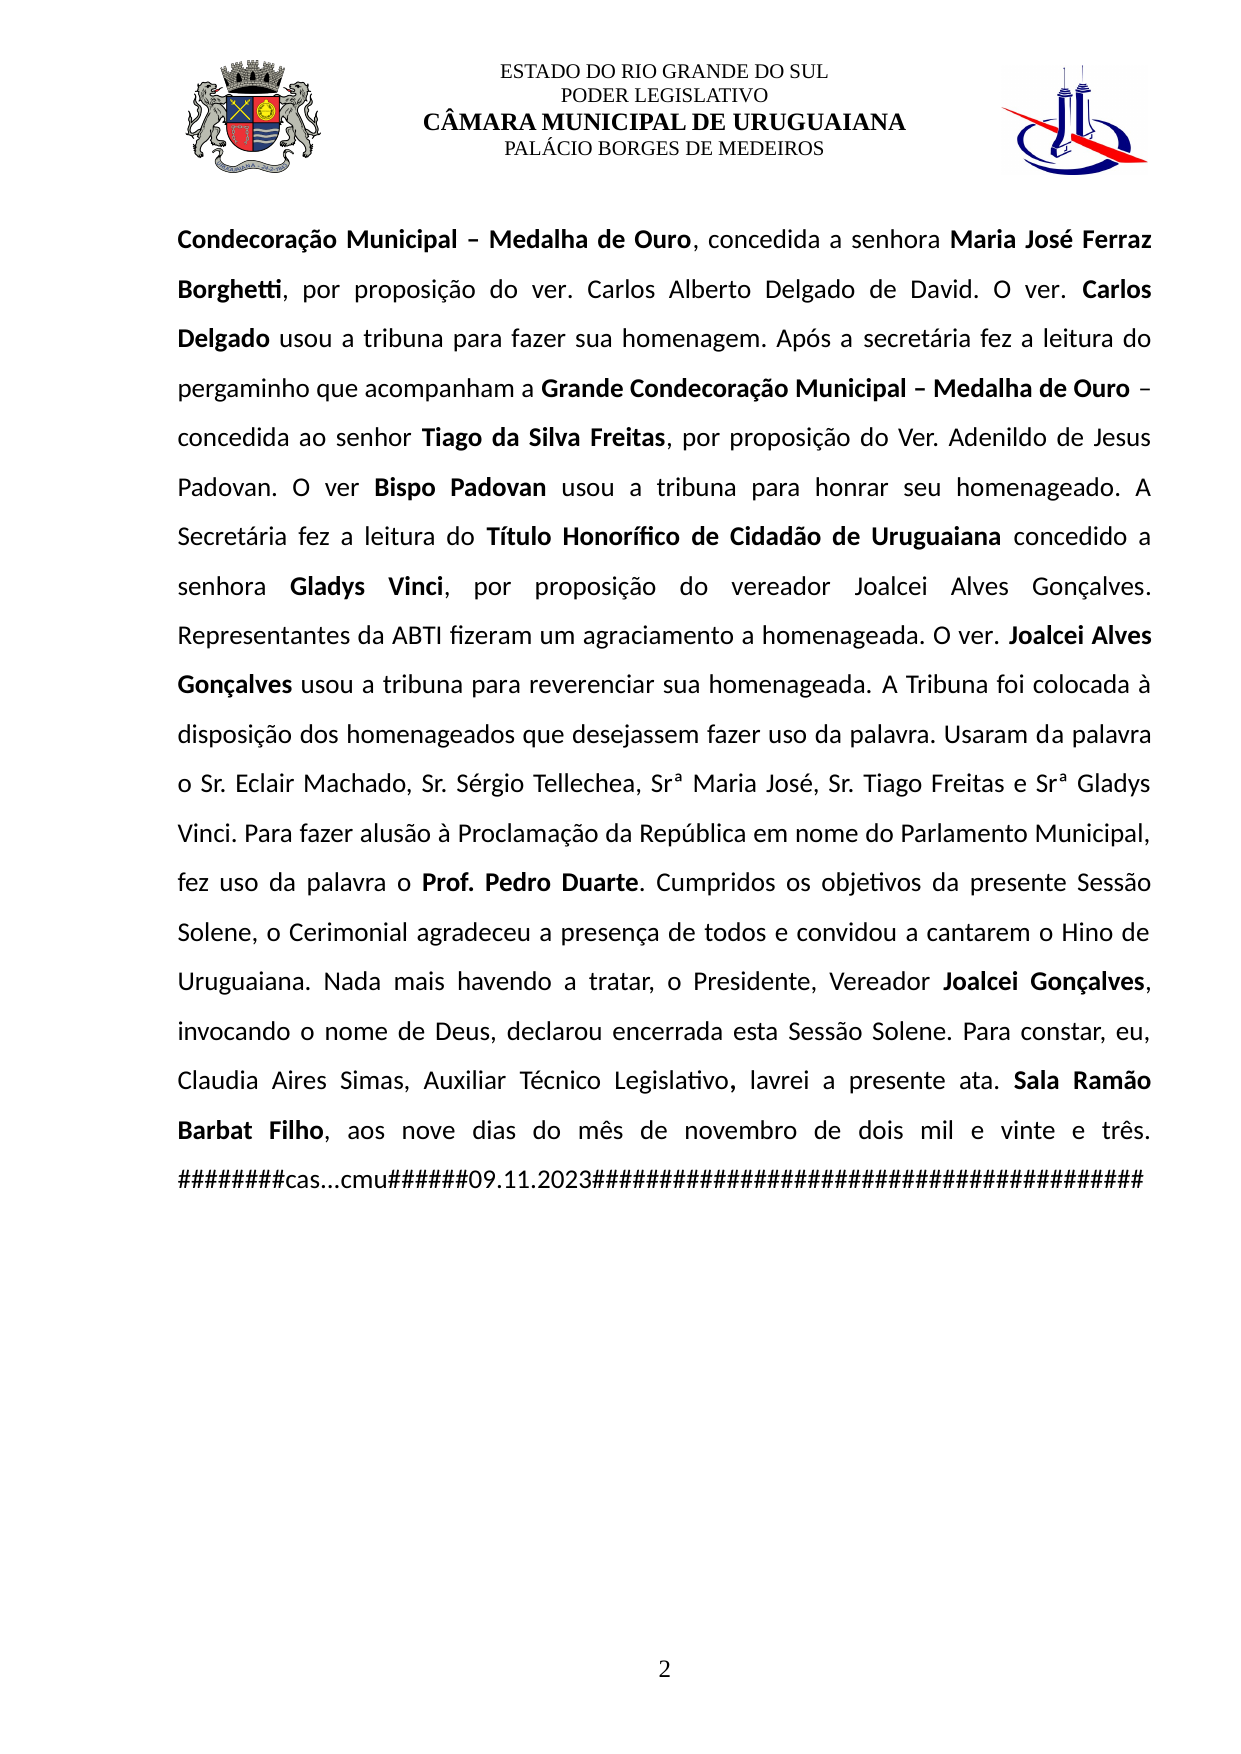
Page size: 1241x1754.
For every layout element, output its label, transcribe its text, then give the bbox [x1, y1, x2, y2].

text Condecoração Municipal – Medalha de Ouro, concedida a senhora Maria José Ferraz Borghetti, por proposição do ver. Carlos Alberto Delgado de David. O ver. Carlos Delgado usou a tribuna para fazer sua homenagem. Após a secretária fez a leitura do pergaminho que acompanham a Grande Condecoração Municipal – Medalha de Ouro – concedida ao senhor Tiago da Silva Freitas, por proposição do Ver. Adenildo de Jesus Padovan. O ver Bispo Padovan usou a tribuna para honrar seu homenageado. A Secretária fez a leitura do Título Honorífico de Cidadão de Uruguaiana concedido a senhora Gladys Vinci, por proposição do vereador Joalcei Alves Gonçalves. Representantes da ABTI fizeram um agraciamento a homenageada. O ver. Joalcei Alves Gonçalves usou a tribuna para reverenciar sua homenageada. A Tribuna foi colocada à disposição dos homenageados que desejassem fazer uso da palavra. Usaram da palavra o Sr. Eclair Machado, Sr. Sérgio Tellechea, Srª Maria José, Sr. Tiago Freitas e Srª Gladys Vinci. Para fazer alusão à Proclamação da República em nome do Parlamento Municipal, fez uso da palavra o Prof. Pedro Duarte. Cumpridos os objetivos da presente Sessão Solene, o Cerimonial agradeceu a presença de todos e convidou a cantarem o Hino de Uruguaiana. Nada mais havendo a tratar, o Presidente, Vereador Joalcei Gonçalves, invocando o nome de Deus, declarou encerrada esta Sessão Solene. Para constar, eu, Claudia Aires Simas, Auxiliar Técnico Legislativo, lavrei a presente ata. Sala Ramão Barbat Filho, aos nove dias do mês de novembro de dois mil e vinte e três. ########cas...cmu######09.11.2023######################################### [177, 222, 1152, 1195]
picture [185, 60, 321, 173]
picture [1001, 65, 1148, 175]
